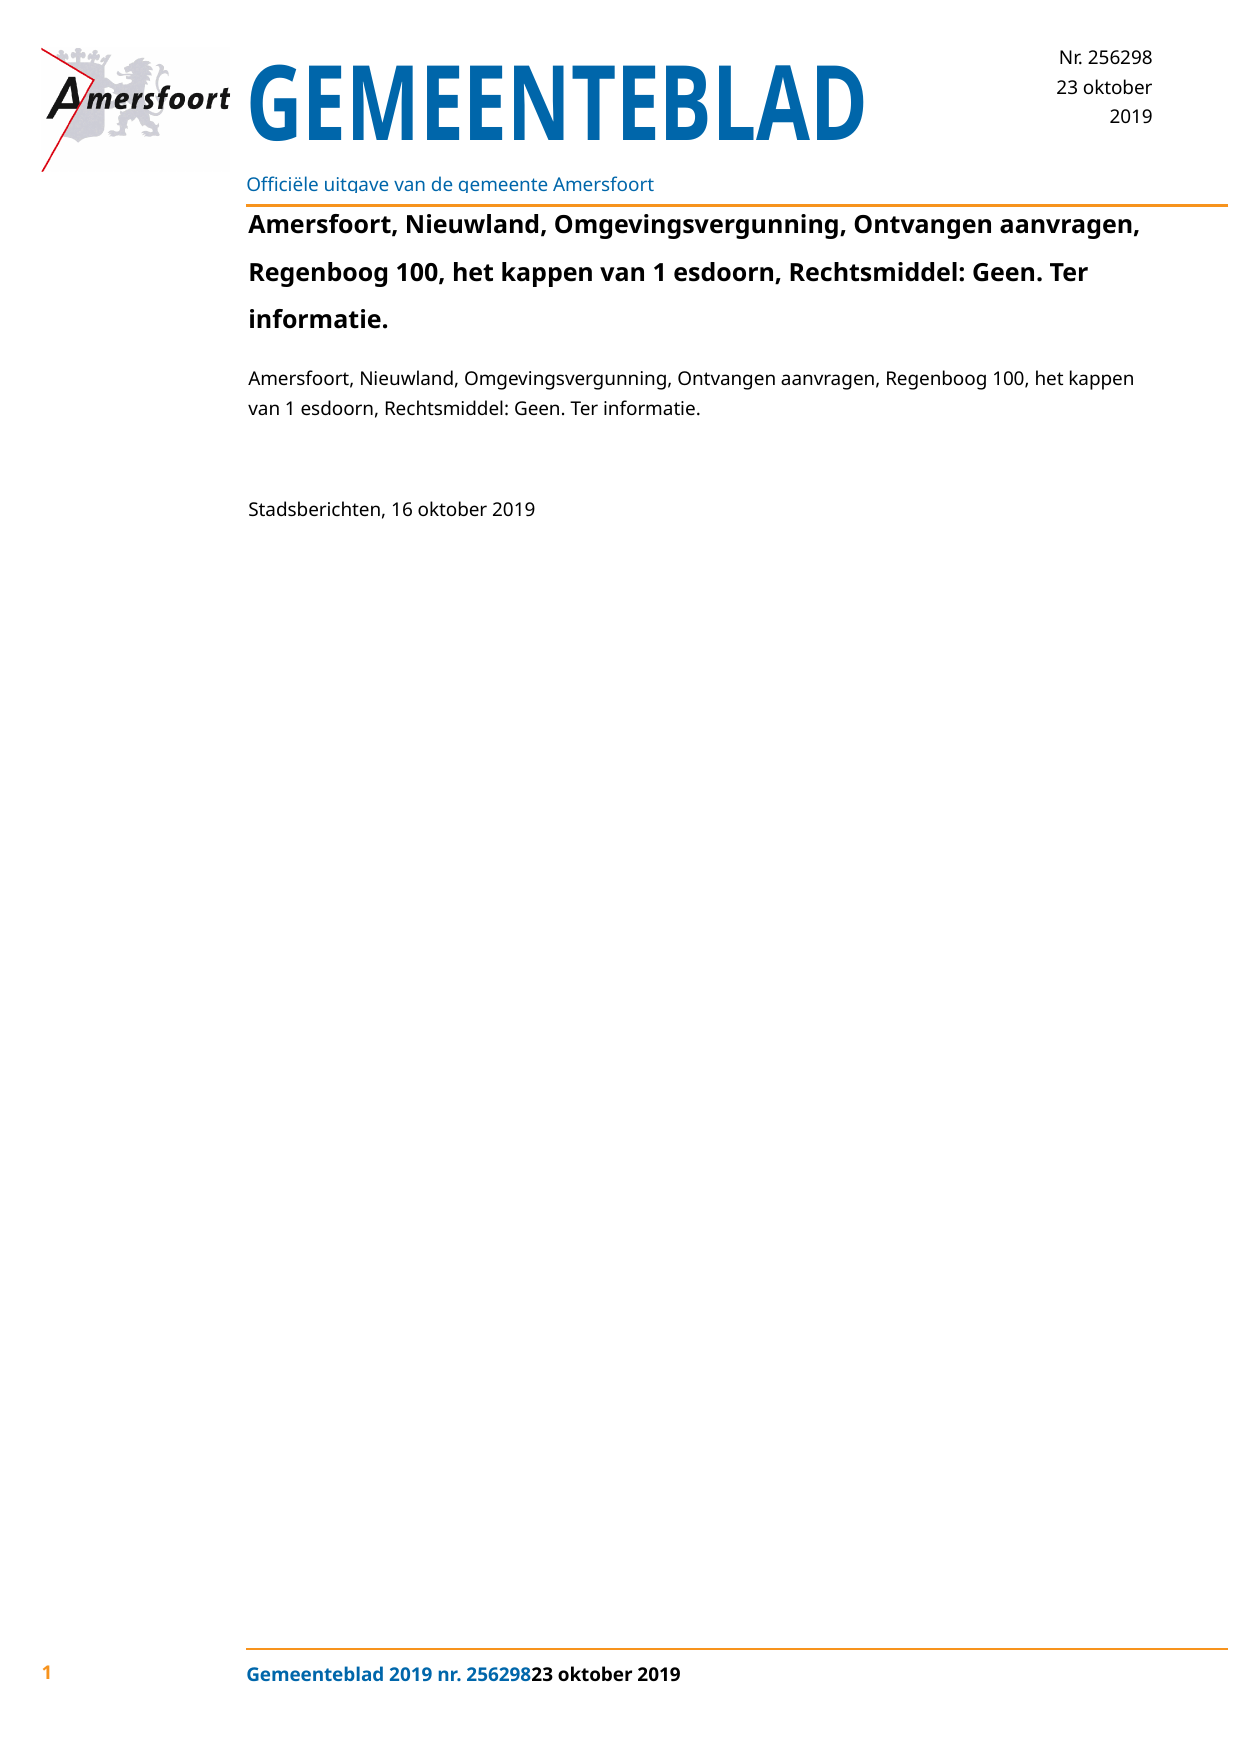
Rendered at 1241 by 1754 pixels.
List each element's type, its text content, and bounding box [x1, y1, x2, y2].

picture [41, 47, 231, 172]
text Amersfoort, Nieuwland, Omgevingsvergunning, Ontvangen aanvragen, Regenboog 100, het kappen van 1 esdoorn, Rechtsmiddel: Geen. Ter informatie. [248, 207, 1152, 336]
text Stadsberichten, 16 oktober 2019 [248, 496, 1152, 522]
text Amersfoort, Nieuwland, Omgevingsvergunning, Ontvangen aanvragen, Regenboog 100, het kappen van 1 esdoorn, Rechtsmiddel: Geen. Ter informatie. [248, 366, 1152, 421]
